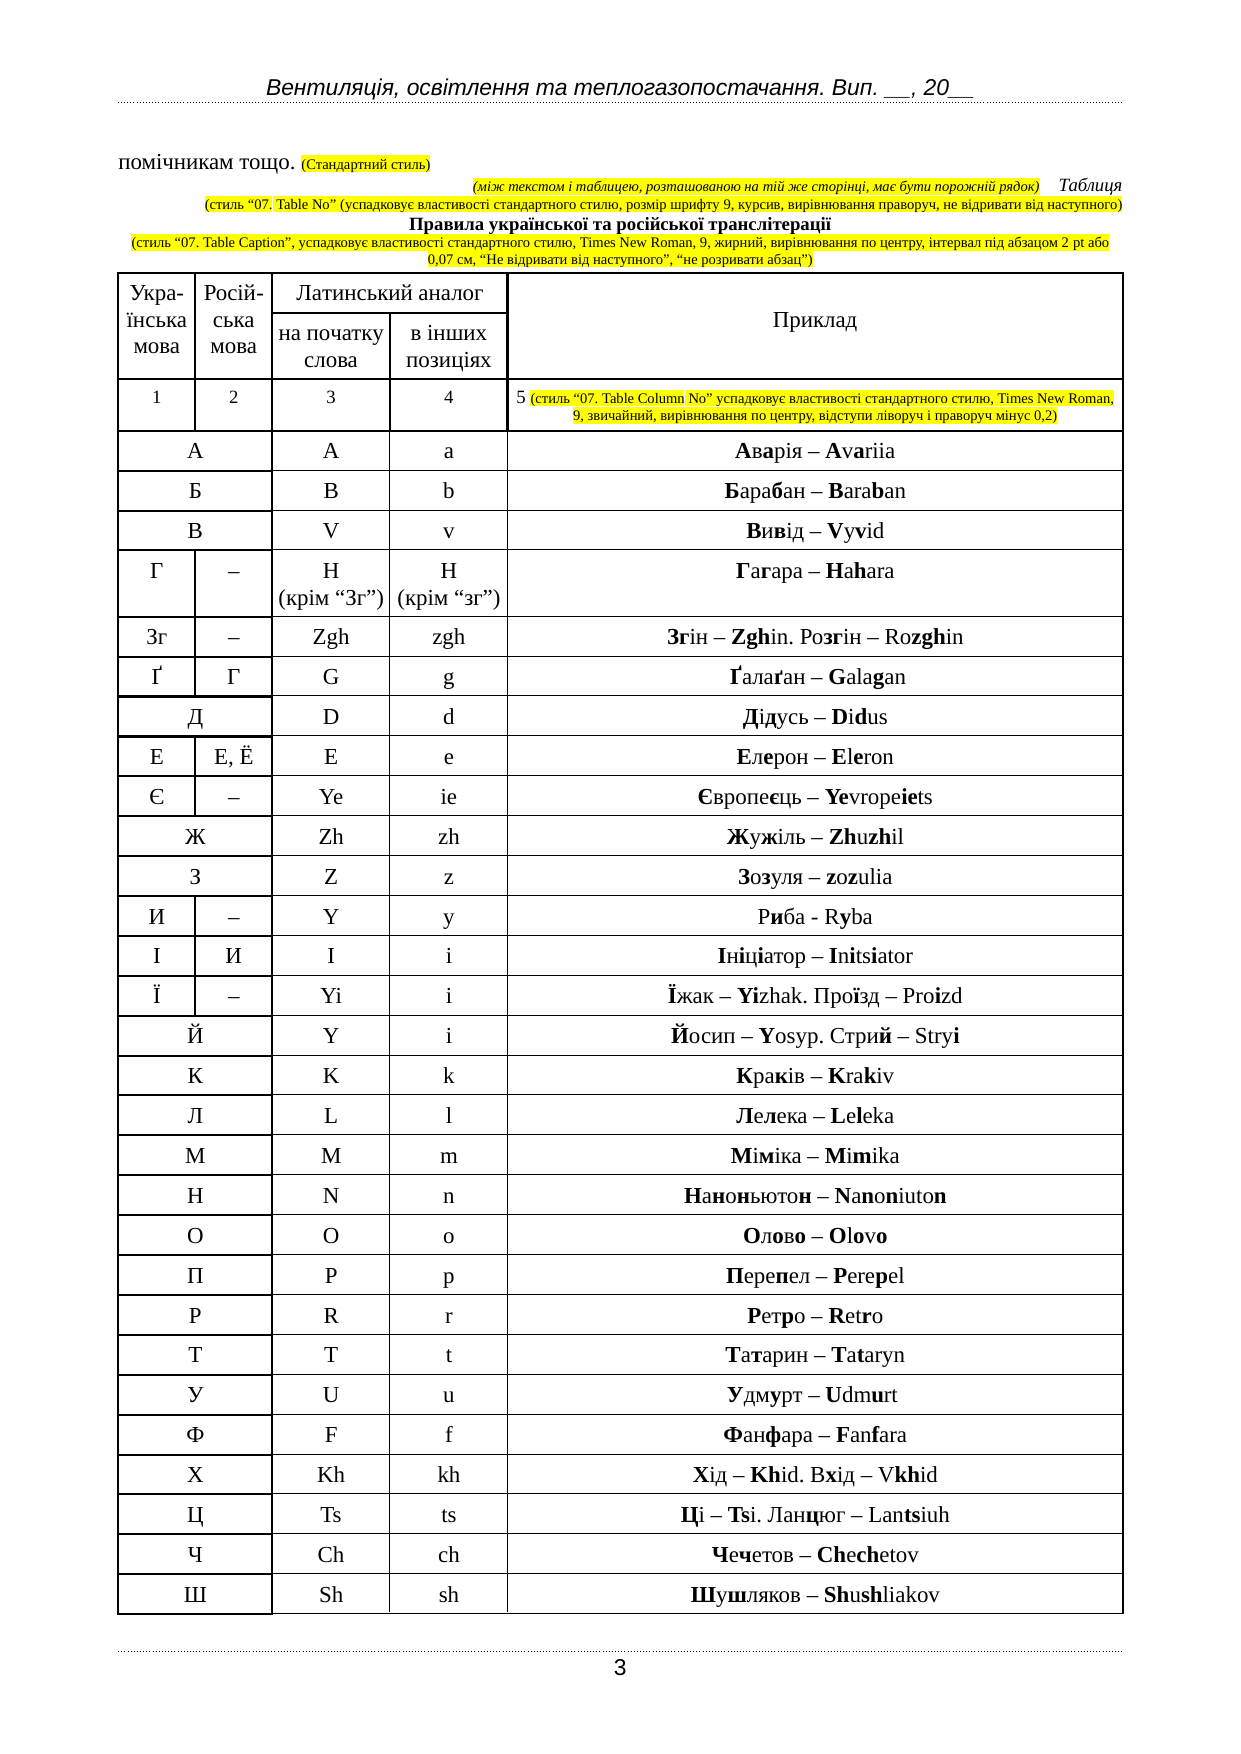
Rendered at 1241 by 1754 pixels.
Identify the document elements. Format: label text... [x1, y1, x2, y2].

table_cell Татарин – Tataryn [508, 1335, 1122, 1374]
table_cell l [390, 1095, 507, 1134]
table_cell ch [390, 1534, 507, 1573]
table_cell Т [119, 1336, 271, 1374]
table_cell Н [119, 1176, 271, 1214]
text (між текстом і таблицею, розташованою на тій же сторінці, має бути порожній рядок) Таблиця [118, 174, 1122, 196]
table_cell И [196, 937, 271, 975]
table_cell ie [390, 776, 507, 815]
table_cell O [273, 1215, 389, 1254]
table_cell Г [119, 551, 194, 616]
table_cell 4 [391, 380, 506, 430]
table_cell Зг [119, 618, 194, 656]
table_cell H (крім “зг”) [390, 550, 507, 616]
table_header Ла­тин­ський ана­лог [273, 274, 506, 312]
table_cell k [390, 1056, 507, 1094]
table_cell – [196, 777, 271, 815]
table_cell Ґалаґан – Galagan [508, 657, 1122, 695]
table_cell Z [273, 856, 389, 895]
table_cell І [119, 937, 194, 975]
table_cell Г [196, 658, 271, 695]
table_cell Ye [273, 776, 389, 815]
table_cell – [196, 897, 271, 935]
table_cell i [390, 1016, 507, 1054]
table_cell Ретро – Retro [508, 1295, 1122, 1334]
table_header Ро­сій­ська мо­ва [196, 274, 271, 378]
table_cell A [273, 432, 389, 469]
table_cell Е [119, 738, 194, 775]
table_cell d [390, 696, 507, 735]
table_cell Європеєць – Yevropeiets [508, 776, 1122, 815]
table_cell zh [390, 816, 507, 855]
table_header Приклад [509, 274, 1122, 378]
table_cell a [390, 432, 507, 469]
table_cell Аварія – Avariia [508, 432, 1122, 469]
table_cell А [119, 432, 271, 469]
table_cell t [390, 1335, 507, 1374]
table_cell Ґ [119, 658, 194, 695]
text помічникам тощо. (Стандартний стиль) [118, 148, 591, 174]
table_cell – [196, 618, 271, 656]
table_cell ts [390, 1494, 507, 1533]
table_cell y [390, 896, 507, 935]
table_cell Х [119, 1456, 271, 1493]
table_cell П [119, 1256, 271, 1294]
table_cell Y [273, 896, 389, 935]
table_cell Б [119, 472, 271, 509]
table_cell Ш [119, 1575, 271, 1613]
table_cell Краків – Krakiv [508, 1056, 1122, 1094]
text Правила української та російської транслітерації (стиль “07. Table Caption”, успадковує властивості стандартного стилю, Times New Roman, 9, жирний, вирівнювання по центру, інтервал під абзацом 2 pt або 0,07 см, “Не відривати від наступного”, “не розривати абзац”) [118, 212, 1122, 267]
table_cell f [390, 1415, 507, 1453]
table_cell e [390, 736, 507, 775]
table_cell g [390, 657, 507, 695]
table_cell Д [119, 698, 271, 735]
table_cell Дідусь – Didus [508, 696, 1122, 735]
table_cell kh [390, 1455, 507, 1493]
table_cell z [390, 856, 507, 895]
table_cell Їжак – Yizhak. Проїзд – Proizd [508, 976, 1122, 1014]
table_cell в ін­ших по­зи­ці­ях [391, 314, 506, 378]
table_cell З [119, 857, 271, 895]
table_cell У [119, 1376, 271, 1413]
table_cell sh [390, 1574, 507, 1613]
table_cell Є [119, 777, 194, 815]
table_cell R [273, 1295, 389, 1334]
table_cell Йосип – Yosyp. Стрий – Stryi [508, 1016, 1122, 1054]
table_cell v [390, 511, 507, 549]
table_cell P [273, 1255, 389, 1294]
table_cell Ch [273, 1534, 389, 1573]
table_cell Наноньютон – Nanoniuton [508, 1175, 1122, 1214]
table_cell Zh [273, 816, 389, 855]
table_cell Ts [273, 1494, 389, 1533]
table_cell Шушляков – Shushliakov [508, 1574, 1122, 1613]
table_cell D [273, 696, 389, 735]
table_cell u [390, 1375, 507, 1413]
table_cell Ініціатор – Initsiator [508, 936, 1122, 975]
table_cell V [273, 511, 389, 549]
table_cell Риба - Ryba [508, 896, 1122, 935]
table_cell 5 (стиль “07. Table Column No” успадковує властивості стандартного стилю, Times New Roman, 9, звичайний, вирівнювання по центру, відступи ліворуч і праворуч мінус 0,2) [509, 380, 1122, 430]
table_cell Вивід – Vyvid [508, 511, 1122, 549]
table_cell Kh [273, 1455, 389, 1493]
table_cell В [119, 512, 271, 549]
table_cell – [196, 977, 271, 1014]
table_cell Ці – Tsi. Ланцюг – Lantsiuh [508, 1494, 1122, 1533]
table_cell H (крім “Зг”) [273, 550, 389, 616]
table_cell n [390, 1175, 507, 1214]
table_cell T [273, 1335, 389, 1374]
table_cell Y [273, 1016, 389, 1054]
table_cell Ч [119, 1535, 271, 1573]
table_cell Ж [119, 817, 271, 855]
table_cell – [196, 551, 271, 616]
table_cell Барабан – Baraban [508, 471, 1122, 509]
table_cell Yi [273, 976, 389, 1014]
table_cell на по­чат­ку сло­ва [273, 314, 389, 378]
table_cell Р [119, 1296, 271, 1334]
table_cell K [273, 1056, 389, 1094]
table_cell Удмурт – Udmurt [508, 1375, 1122, 1413]
text (стиль “07. Table No” (успадковує властивості стандартного стилю, розмір шрифту 9, курсив, вирівнювання праворуч, не відривати від наступного) [118, 196, 1122, 212]
table_cell 1 [119, 380, 194, 430]
table_cell М [119, 1136, 271, 1174]
table_header Ук­ра­їн­ська мо­ва [119, 274, 194, 378]
table_cell Гагара – Hahara [508, 550, 1122, 616]
table_cell Sh [273, 1574, 390, 1613]
table_cell N [273, 1175, 389, 1214]
table_cell Й [119, 1017, 271, 1054]
table_cell M [273, 1135, 389, 1174]
table_cell i [390, 976, 507, 1014]
table_cell o [390, 1215, 507, 1254]
table_cell Ц [119, 1495, 271, 1533]
table_cell p [390, 1255, 507, 1294]
table_cell Перепел – Perepel [508, 1255, 1122, 1294]
table_cell Zgh [273, 617, 389, 656]
table_cell zgh [390, 617, 507, 656]
table_cell Лелека – Leleka [508, 1095, 1122, 1134]
table_cell I [273, 936, 389, 975]
table_cell G [273, 657, 389, 695]
table_cell U [273, 1375, 389, 1413]
table_cell Міміка – Mimika [508, 1135, 1122, 1174]
table_cell m [390, 1135, 507, 1174]
table_cell Л [119, 1096, 271, 1134]
table_cell Жужіль – Zhuzhil [508, 816, 1122, 855]
table_cell F [273, 1415, 389, 1453]
table_cell Ф [119, 1416, 271, 1453]
table_cell i [390, 936, 507, 975]
table_cell 3 [273, 380, 389, 430]
table_cell Чечетов – Chechetov [508, 1534, 1122, 1573]
table_cell И [119, 897, 194, 935]
table_cell Ї [119, 977, 194, 1014]
table_cell E [273, 736, 389, 775]
table_cell Хід – Khid. Вхід – Vkhid [508, 1455, 1122, 1493]
table_cell b [390, 471, 507, 509]
table_cell Олово – Olovo [508, 1215, 1122, 1254]
table_cell r [390, 1295, 507, 1334]
table_cell Елерон – Eleron [508, 736, 1122, 775]
table_cell Зозуля – zozulia [508, 856, 1122, 895]
table_cell L [273, 1095, 389, 1134]
table_cell Згін – Zghin. Розгін – Rozghin [508, 617, 1122, 656]
table_cell Фанфара – Fanfara [508, 1415, 1122, 1453]
table_cell 2 [196, 380, 271, 430]
table_cell Е, Ё [196, 738, 271, 775]
table_cell B [273, 471, 389, 509]
table_cell К [119, 1057, 271, 1094]
table_cell О [119, 1216, 271, 1254]
